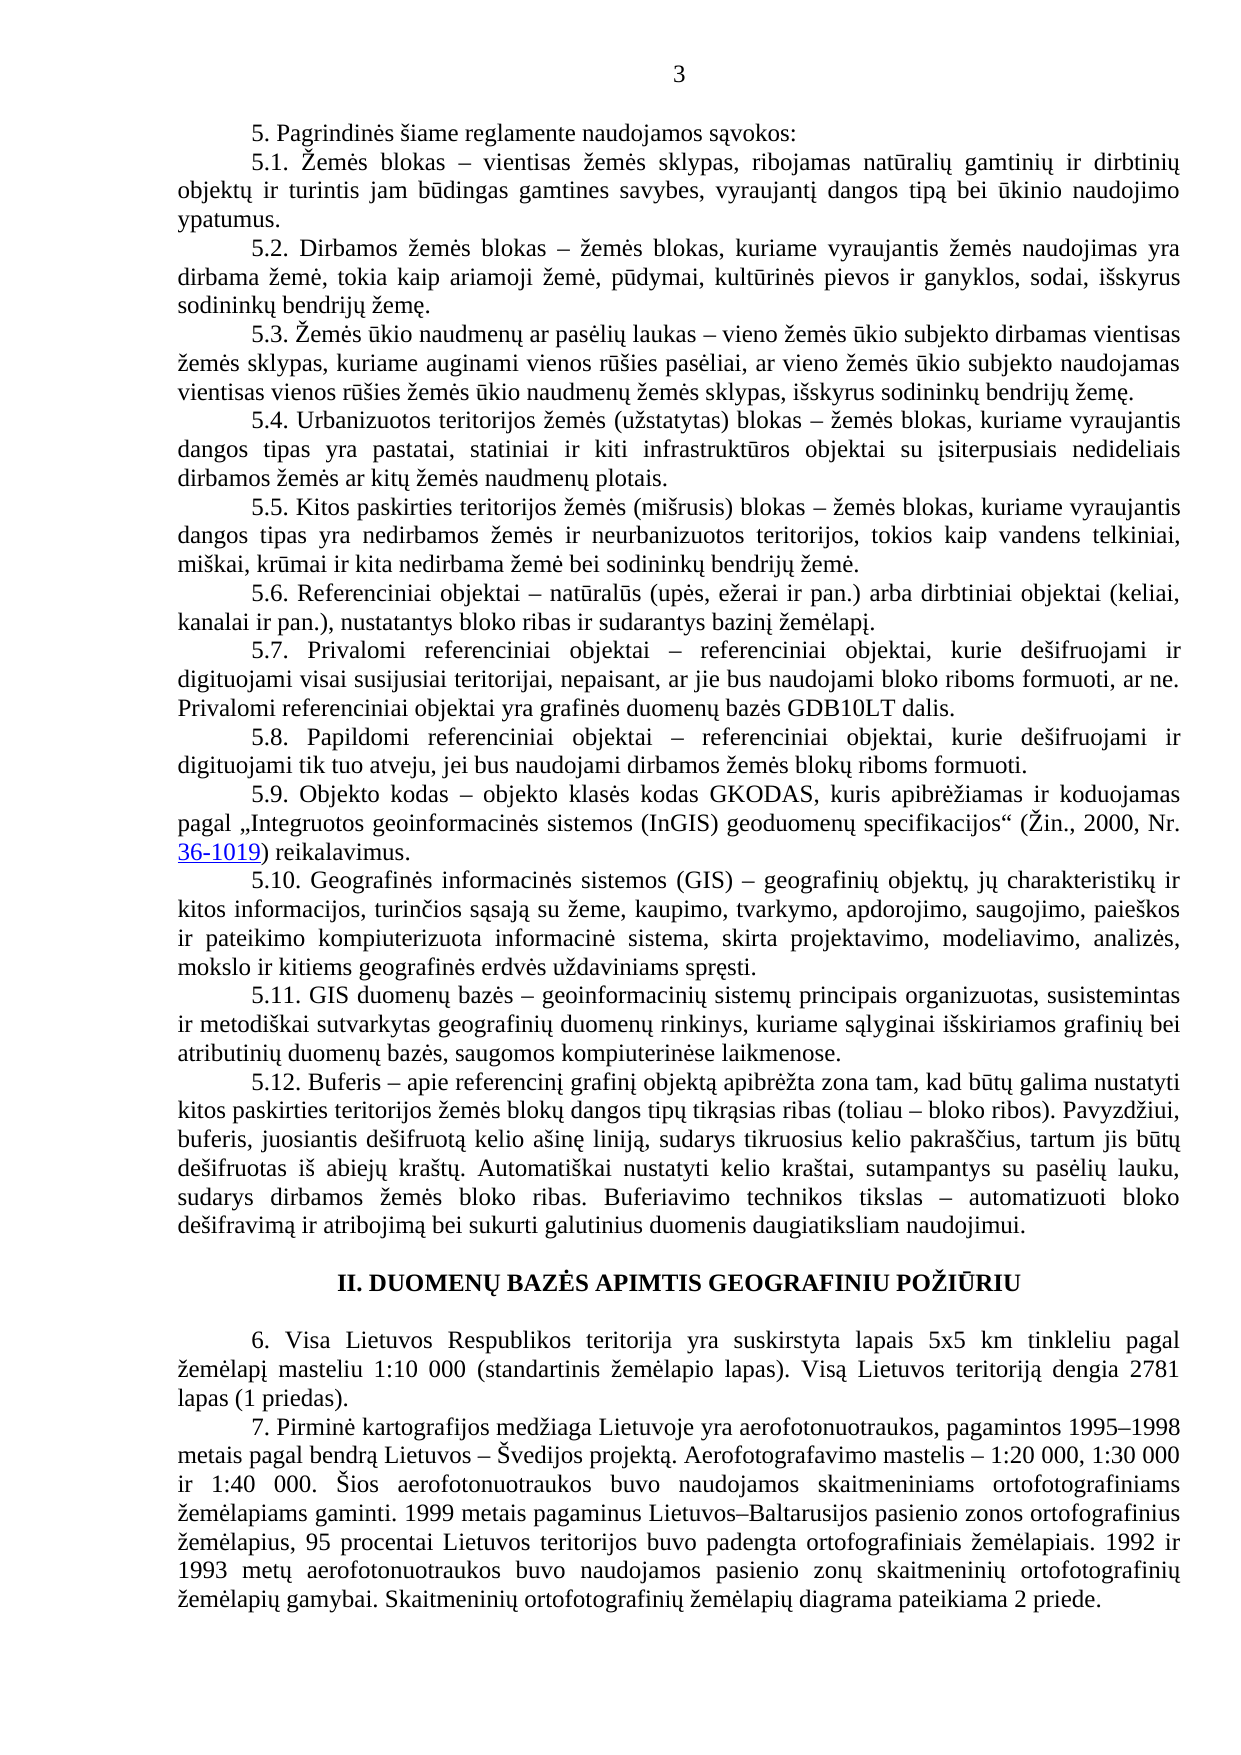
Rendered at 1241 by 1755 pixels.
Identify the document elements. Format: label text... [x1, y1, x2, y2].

text 5. Pagrindinės šiame reglamente naudojamos sąvokos: [177, 118, 1181, 147]
text 5.2. Dirbamos žemės blokas – žemės blokas, kuriame vyraujantis žemės naudojimas yra dirbama žemė, tokia kaip ariamoji žemė, pūdymai, kultūrinės pievos ir ganyklos, sodai, išskyrus sodininkų bendrijų žemę. [177, 233, 1181, 319]
text 5.9. Objekto kodas – objekto klasės kodas GKODAS, kuris apibrėžiamas ir koduojamas pagal „Integruotos geoinformacinės sistemos (InGIS) geoduomenų specifikacijos“ (Žin., 2000, Nr. 36-1019) reikalavimus. [177, 779, 1181, 866]
text 7. Pirminė kartografijos medžiaga Lietuvoje yra aerofotonuotraukos, pagamintos 1995–1998 metais pagal bendrą Lietuvos – Švedijos projektą. Aerofotografavimo mastelis – 1:20 000, 1:30 000 ir 1:40 000. Šios aerofotonuotraukos buvo naudojamos skaitmeniniams ortofotografiniams žemėlapiams gaminti. 1999 metais pagaminus Lietuvos–Baltarusijos pasienio zonos ortofografinius žemėlapius, 95 procentai Lietuvos teritorijos buvo padengta ortofografiniais žemėlapiais. 1992 ir 1993 metų aerofotonuotraukos buvo naudojamos pasienio zonų skaitmeninių ortofotografinių žemėlapių gamybai. Skaitmeninių ortofotografinių žemėlapių diagrama pateikiama 2 priede. [177, 1412, 1181, 1613]
text 5.10. Geografinės informacinės sistemos (GIS) – geografinių objektų, jų charakteristikų ir kitos informacijos, turinčios sąsają su žeme, kaupimo, tvarkymo, apdorojimo, saugojimo, paieškos ir pateikimo kompiuterizuota informacinė sistema, skirta projektavimo, modeliavimo, analizės, mokslo ir kitiems geografinės erdvės uždaviniams spręsti. [177, 866, 1181, 981]
text 5.4. Urbanizuotos teritorijos žemės (užstatytas) blokas – žemės blokas, kuriame vyraujantis dangos tipas yra pastatai, statiniai ir kiti infrastruktūros objektai su įsiterpusiais nedideliais dirbamos žemės ar kitų žemės naudmenų plotais. [177, 406, 1181, 492]
text 5.3. Žemės ūkio naudmenų ar pasėlių laukas – vieno žemės ūkio subjekto dirbamas vientisas žemės sklypas, kuriame auginami vienos rūšies pasėliai, ar vieno žemės ūkio subjekto naudojamas vientisas vienos rūšies žemės ūkio naudmenų žemės sklypas, išskyrus sodininkų bendrijų žemę. [177, 319, 1181, 406]
text 5.7. Privalomi referenciniai objektai – referenciniai objektai, kurie dešifruojami ir digituojami visai susijusiai teritorijai, nepaisant, ar jie bus naudojami bloko riboms formuoti, ar ne. Privalomi referenciniai objektai yra grafinės duomenų bazės GDB10LT dalis. [177, 636, 1181, 722]
text 5.8. Papildomi referenciniai objektai – referenciniai objektai, kurie dešifruojami ir digituojami tik tuo atveju, jei bus naudojami dirbamos žemės blokų riboms formuoti. [177, 722, 1181, 779]
text 5.11. GIS duomenų bazės – geoinformacinių sistemų principais organizuotas, susistemintas ir metodiškai sutvarkytas geografinių duomenų rinkinys, kuriame sąlyginai išskiriamos grafinių bei atributinių duomenų bazės, saugomos kompiuterinėse laikmenose. [177, 981, 1181, 1067]
text 5.1. Žemės blokas – vientisas žemės sklypas, ribojamas natūralių gamtinių ir dirbtinių objektų ir turintis jam būdingas gamtines savybes, vyraujantį dangos tipą bei ūkinio naudojimo ypatumus. [177, 147, 1181, 233]
text 5.5. Kitos paskirties teritorijos žemės (mišrusis) blokas – žemės blokas, kuriame vyraujantis dangos tipas yra nedirbamos žemės ir neurbanizuotos teritorijos, tokios kaip vandens telkiniai, miškai, krūmai ir kita nedirbama žemė bei sodininkų bendrijų žemė. [177, 492, 1181, 578]
text 6. Visa Lietuvos Respublikos teritorija yra suskirstyta lapais 5x5 km tinkleliu pagal žemėlapį masteliu 1:10 000 (standartinis žemėlapio lapas). Visą Lietuvos teritoriją dengia 2781 lapas (1 priedas). [177, 1326, 1181, 1412]
text ii. duomenų Bazės apimtis geografiniu požiūriu [177, 1268, 1181, 1297]
text 5.12. Buferis – apie referencinį grafinį objektą apibrėžta zona tam, kad būtų galima nustatyti kitos paskirties teritorijos žemės blokų dangos tipų tikrąsias ribas (toliau – bloko ribos). Pavyzdžiui, buferis, juosiantis dešifruotą kelio ašinę liniją, sudarys tikruosius kelio pakraščius, tartum jis būtų dešifruotas iš abiejų kraštų. Automatiškai nustatyti kelio kraštai, sutampantys su pasėlių lauku, sudarys dirbamos žemės bloko ribas. Buferiavimo technikos tikslas – automatizuoti bloko dešifravimą ir atribojimą bei sukurti galutinius duomenis daugiatiksliam naudojimui. [177, 1067, 1181, 1239]
text 5.6. Referenciniai objektai – natūralūs (upės, ežerai ir pan.) arba dirbtiniai objektai (keliai, kanalai ir pan.), nustatantys bloko ribas ir sudarantys bazinį žemėlapį. [177, 578, 1181, 636]
